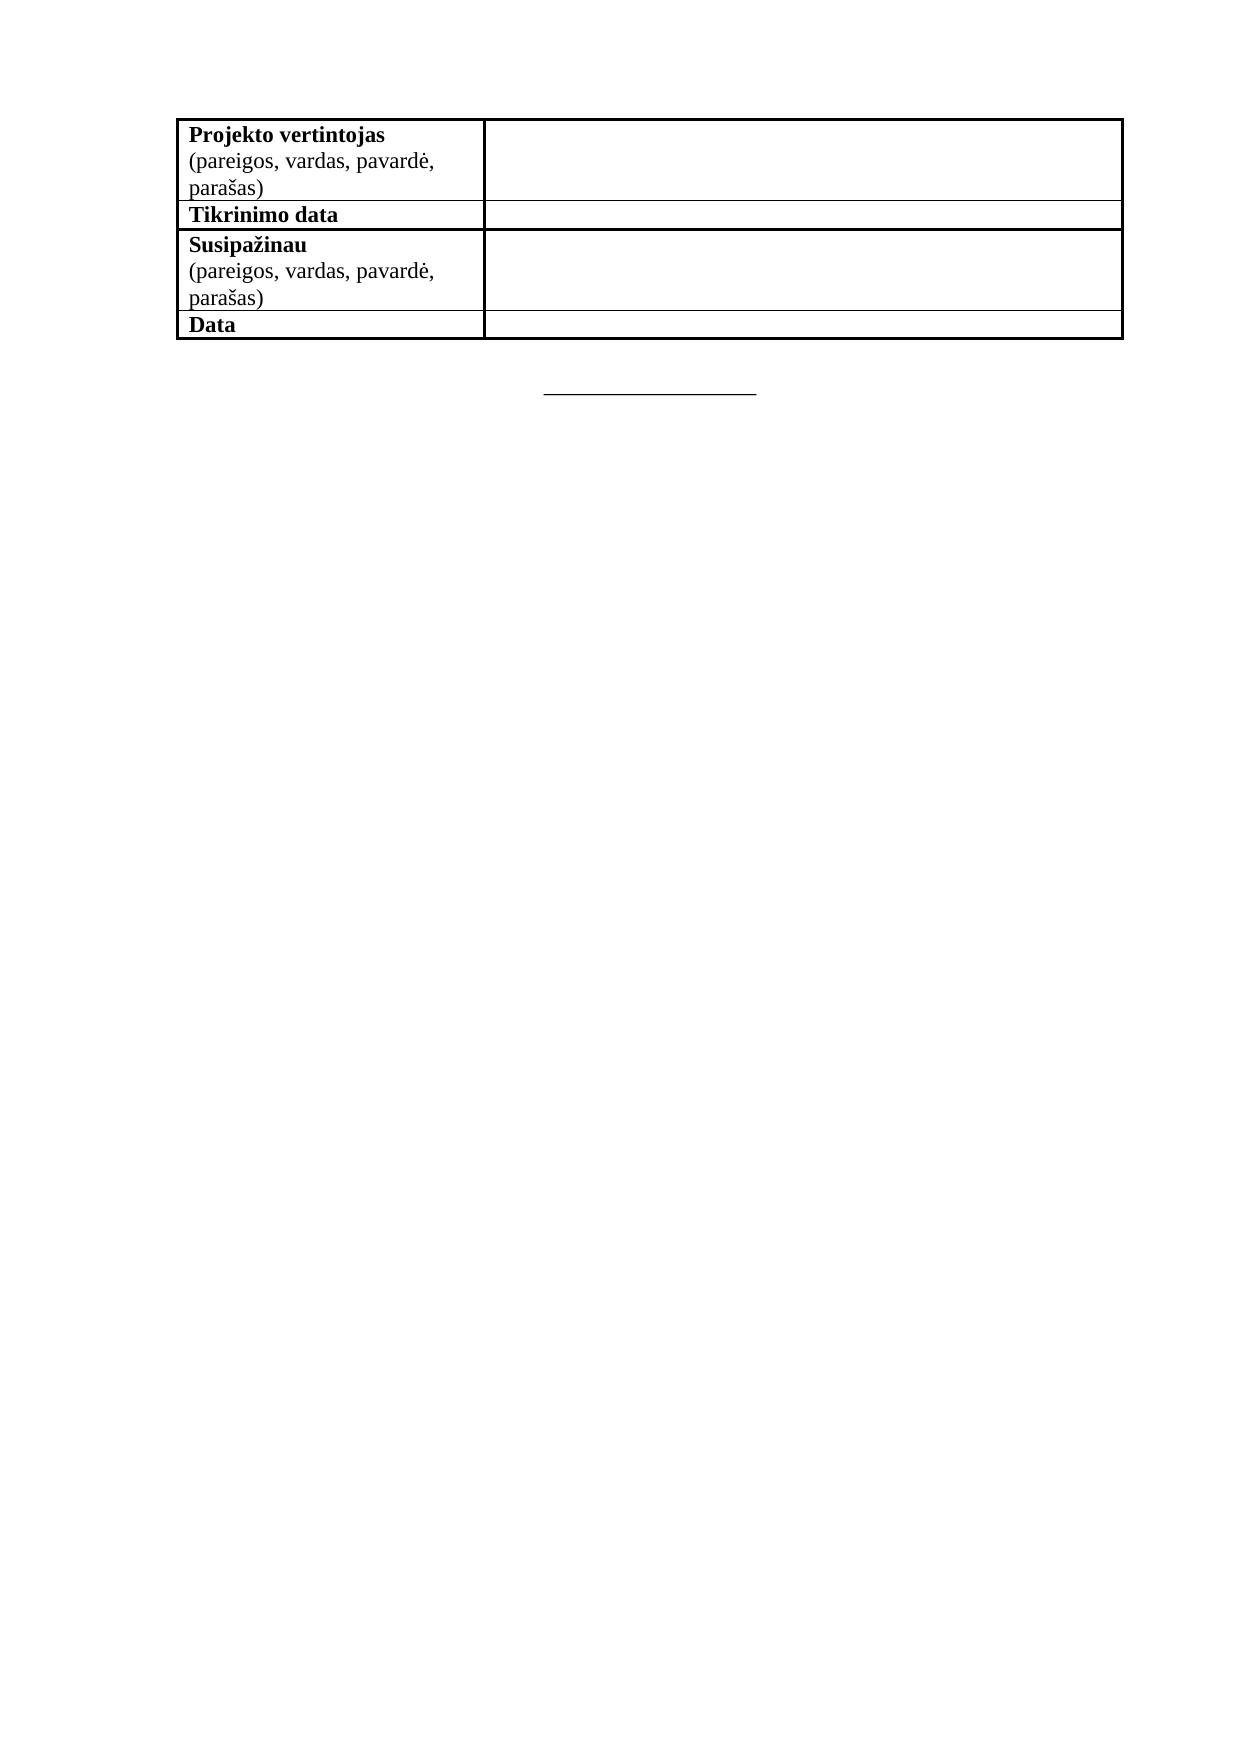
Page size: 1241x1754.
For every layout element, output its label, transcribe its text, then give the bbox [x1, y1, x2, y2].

table_cell Data [179, 311, 483, 337]
table_cell [486, 311, 1121, 337]
text _________________ [177, 369, 1122, 398]
table_header [486, 121, 1121, 200]
table_cell [486, 201, 1121, 228]
table_cell Susipažinau (pareigos, vardas, pavardė, parašas) [179, 231, 483, 310]
table_cell [486, 231, 1121, 310]
table_cell Tikrinimo data [179, 201, 483, 228]
table_header Projekto vertintojas (pareigos, vardas, pavardė, parašas) [179, 121, 483, 200]
